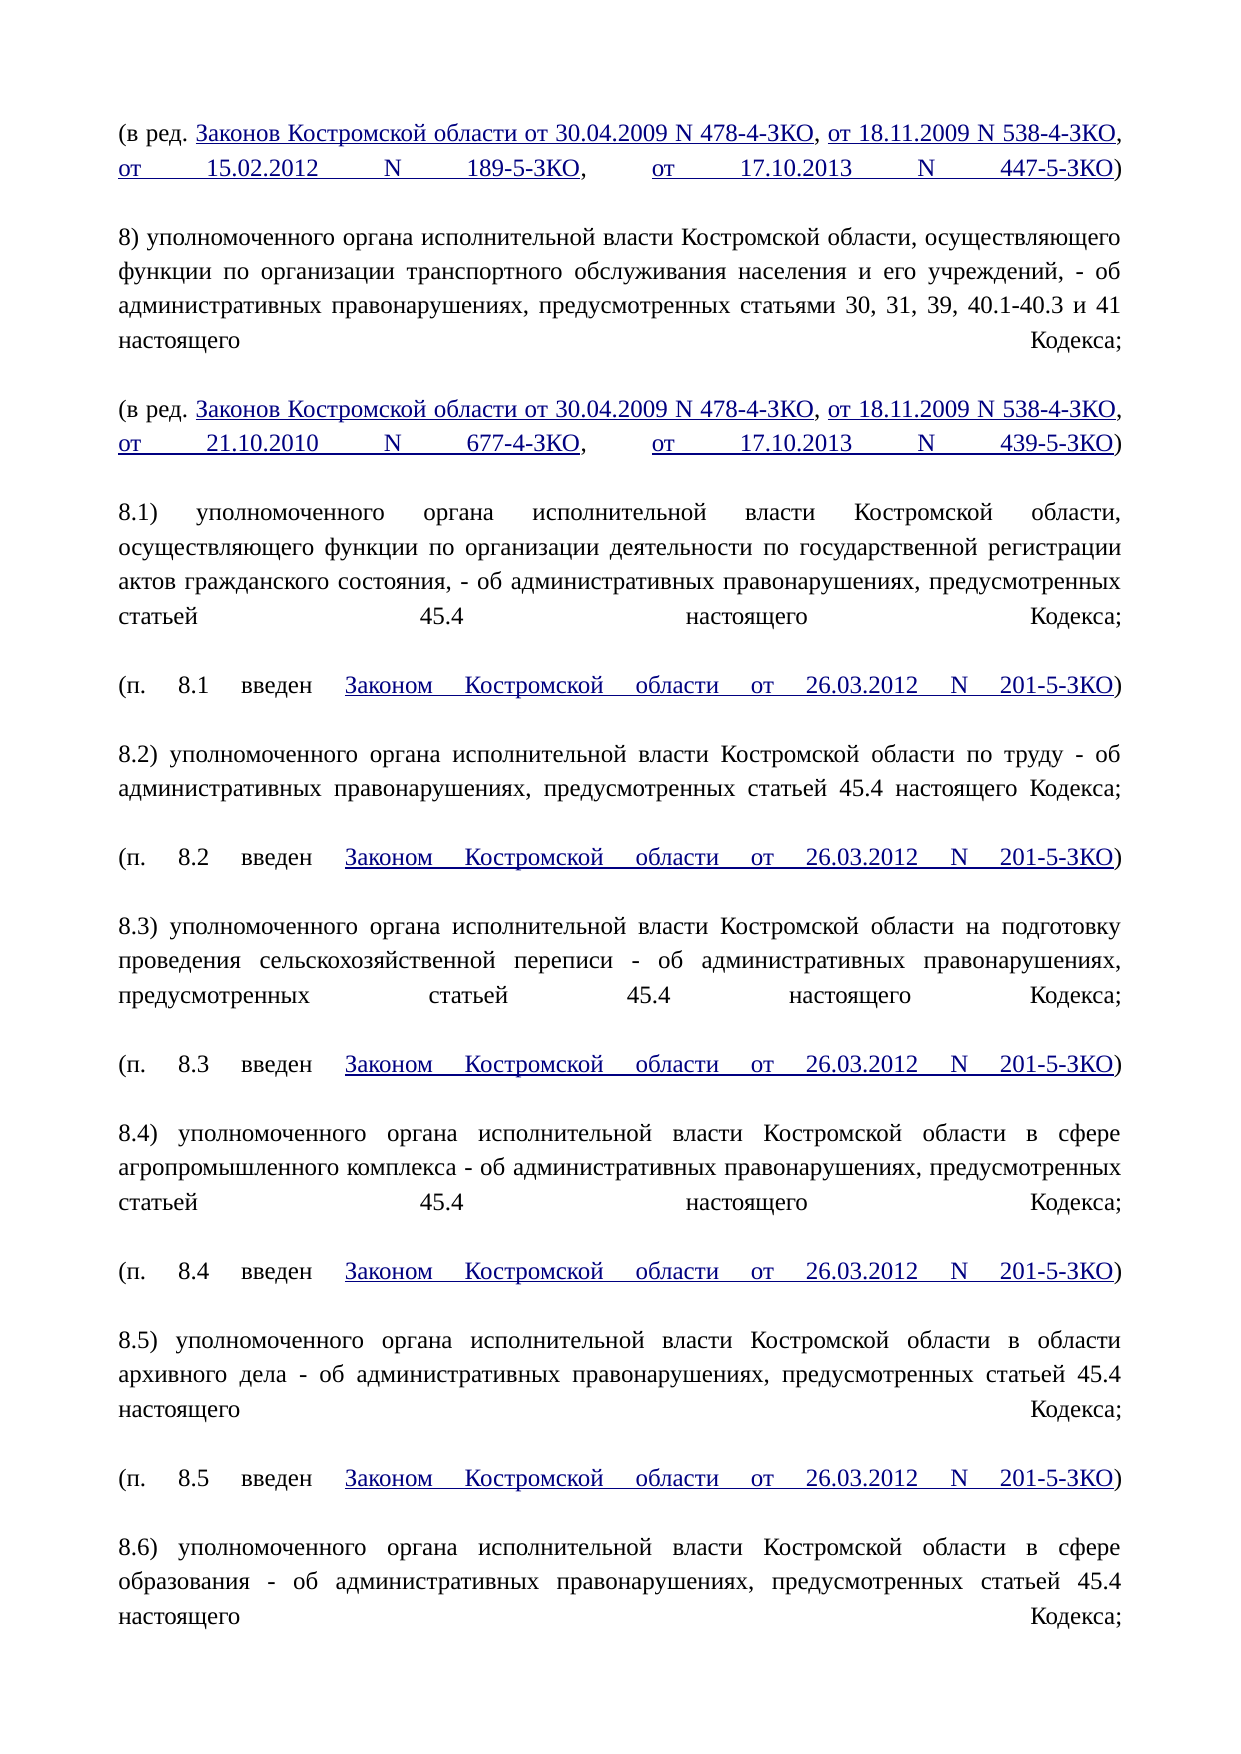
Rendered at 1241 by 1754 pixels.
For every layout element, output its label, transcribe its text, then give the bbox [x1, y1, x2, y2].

text (в ред. Законов Костромской области от 30.04.2009 N 478-4-ЗКО, от 18.11.2009 N 538-4-ЗКО, от 15.02.2012 N 189-5-ЗКО, от 17.10.2013 N 447-5-ЗКО) 8) уполномоченного органа исполнительной власти Костромской области, осуществляющего функции по организации транспортного обслуживания населения и его учреждений, - об административных правонарушениях, предусмотренных статьями 30, 31, 39, 40.1-40.3 и 41 настоящего Кодекса; (в ред. Законов Костромской области от 30.04.2009 N 478-4-ЗКО, от 18.11.2009 N 538-4-ЗКО, от 21.10.2010 N 677-4-ЗКО, от 17.10.2013 N 439-5-ЗКО) 8.1) уполномоченного органа исполнительной власти Костромской области, осуществляющего функции по организации деятельности по государственной регистрации актов гражданского состояния, - об административных правонарушениях, предусмотренных статьей 45.4 настоящего Кодекса; (п. 8.1 введен Законом Костромской области от 26.03.2012 N 201-5-ЗКО) 8.2) уполномоченного органа исполнительной власти Костромской области по труду - об административных правонарушениях, предусмотренных статьей 45.4 настоящего Кодекса; (п. 8.2 введен Законом Костромской области от 26.03.2012 N 201-5-ЗКО) 8.3) уполномоченного органа исполнительной власти Костромской области на подготовку проведения сельскохозяйственной переписи - об административных правонарушениях, предусмотренных статьей 45.4 настоящего Кодекса; (п. 8.3 введен Законом Костромской области от 26.03.2012 N 201-5-ЗКО) 8.4) уполномоченного органа исполнительной власти Костромской области в сфере агропромышленного комплекса - об административных правонарушениях, предусмотренных статьей 45.4 настоящего Кодекса; (п. 8.4 введен Законом Костромской области от 26.03.2012 N 201-5-ЗКО) 8.5) уполномоченного органа исполнительной власти Костромской области в области архивного дела - об административных правонарушениях, предусмотренных статьей 45.4 настоящего Кодекса; (п. 8.5 введен Законом Костромской области от 26.03.2012 N 201-5-ЗКО) 8.6) уполномоченного органа исполнительной власти Костромской области в сфере образования - об административных правонарушениях, предусмотренных статьей 45.4 настоящего Кодекса; [118, 118, 1122, 1629]
